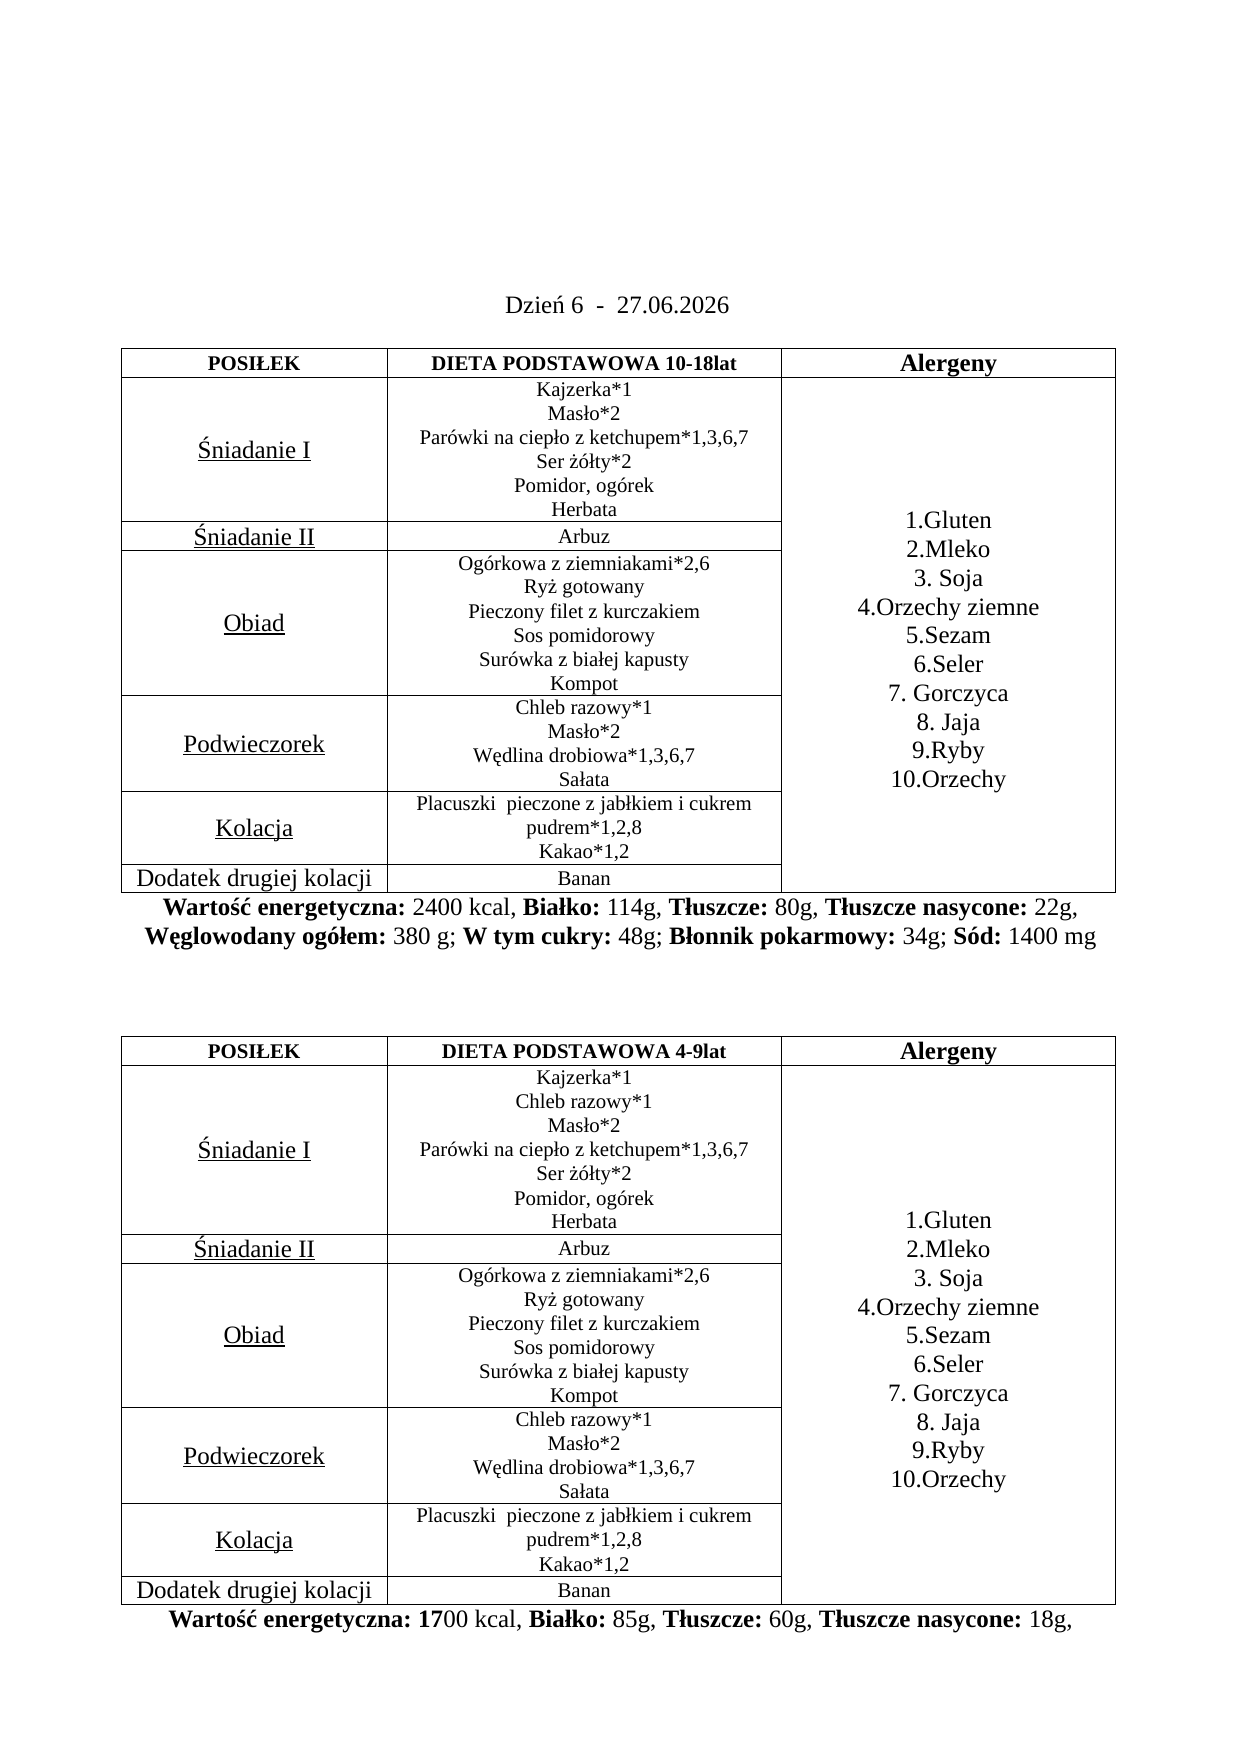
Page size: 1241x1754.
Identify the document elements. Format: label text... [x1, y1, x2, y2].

table_header POSIŁEK [122, 349, 387, 377]
table_cell Podwieczorek [122, 696, 387, 791]
text Dzień 6 - 27.06.2026 [118, 291, 1122, 319]
table_cell 1.Gluten 2.Mleko 3. Soja 4.Orzechy ziemne 5.Sezam 6.Seler 7. Gorczyca 8. Jaja 9.Ryby 10.Orzechy [782, 378, 1115, 892]
table_cell Kolacja [122, 792, 387, 863]
text Wartość energetyczna: 1700 kcal, Białko: 85g, Tłuszcze: 60g, Tłuszcze nasycone: 18g, [118, 1604, 1122, 1633]
table_cell 1.Gluten 2.Mleko 3. Soja 4.Orzechy ziemne 5.Sezam 6.Seler 7. Gorczyca 8. Jaja 9.Ryby 10.Orzechy [782, 1066, 1115, 1604]
table_header DIETA PODSTAWOWA 4-9lat [388, 1037, 781, 1065]
table_cell Dodatek drugiej kolacji [122, 1577, 387, 1604]
table_cell Kajzerka*1 Masło*2 Parówki na ciepło z ketchupem*1,3,6,7 Ser żółty*2 Pomidor, ogórek Herbata [388, 378, 781, 521]
table_cell Podwieczorek [122, 1408, 387, 1503]
table_cell Kajzerka*1 Chleb razowy*1 Masło*2 Parówki na ciepło z ketchupem*1,3,6,7 Ser żółty*2 Pomidor, ogórek Herbata [388, 1066, 781, 1233]
table_cell Chleb razowy*1 Masło*2 Wędlina drobiowa*1,3,6,7 Sałata [388, 696, 781, 791]
table_cell Kolacja [122, 1504, 387, 1576]
table_header POSIŁEK [122, 1037, 387, 1065]
table_cell Śniadanie I [122, 378, 387, 521]
table_cell Ogórkowa z ziemniakami*2,6 Ryż gotowany Pieczony filet z kurczakiem Sos pomidorowy Surówka z białej kapusty Kompot [388, 1264, 781, 1407]
table_cell Chleb razowy*1 Masło*2 Wędlina drobiowa*1,3,6,7 Sałata [388, 1408, 781, 1503]
table_cell Ogórkowa z ziemniakami*2,6 Ryż gotowany Pieczony filet z kurczakiem Sos pomidorowy Surówka z białej kapusty Kompot [388, 551, 781, 695]
text Wartość energetyczna: 2400 kcal, Białko: 114g, Tłuszcze: 80g, Tłuszcze nasycone: 22g, Węglowodany ogółem: 380 g; W tym cukry: 48g; Błonnik pokarmowy: 34g; Sód: 1400 mg [118, 892, 1122, 950]
table_cell Placuszki pieczone z jabłkiem i cukrem pudrem*1,2,8 Kakao*1,2 [388, 1504, 781, 1576]
table_header DIETA PODSTAWOWA 10-18lat [388, 349, 781, 377]
table_cell Obiad [122, 1264, 387, 1407]
table_cell Obiad [122, 551, 387, 695]
table_cell Banan [388, 865, 781, 892]
table_cell Śniadanie I [122, 1066, 387, 1233]
table_cell Banan [388, 1577, 781, 1604]
table_header Alergeny [782, 349, 1115, 377]
table_cell Śniadanie II [122, 1235, 387, 1262]
table_cell Arbuz [388, 522, 781, 550]
table_cell Arbuz [388, 1235, 781, 1262]
table_header Alergeny [782, 1037, 1115, 1065]
table_cell Dodatek drugiej kolacji [122, 865, 387, 892]
table_cell Śniadanie II [122, 522, 387, 550]
table_cell Placuszki pieczone z jabłkiem i cukrem pudrem*1,2,8 Kakao*1,2 [388, 792, 781, 863]
